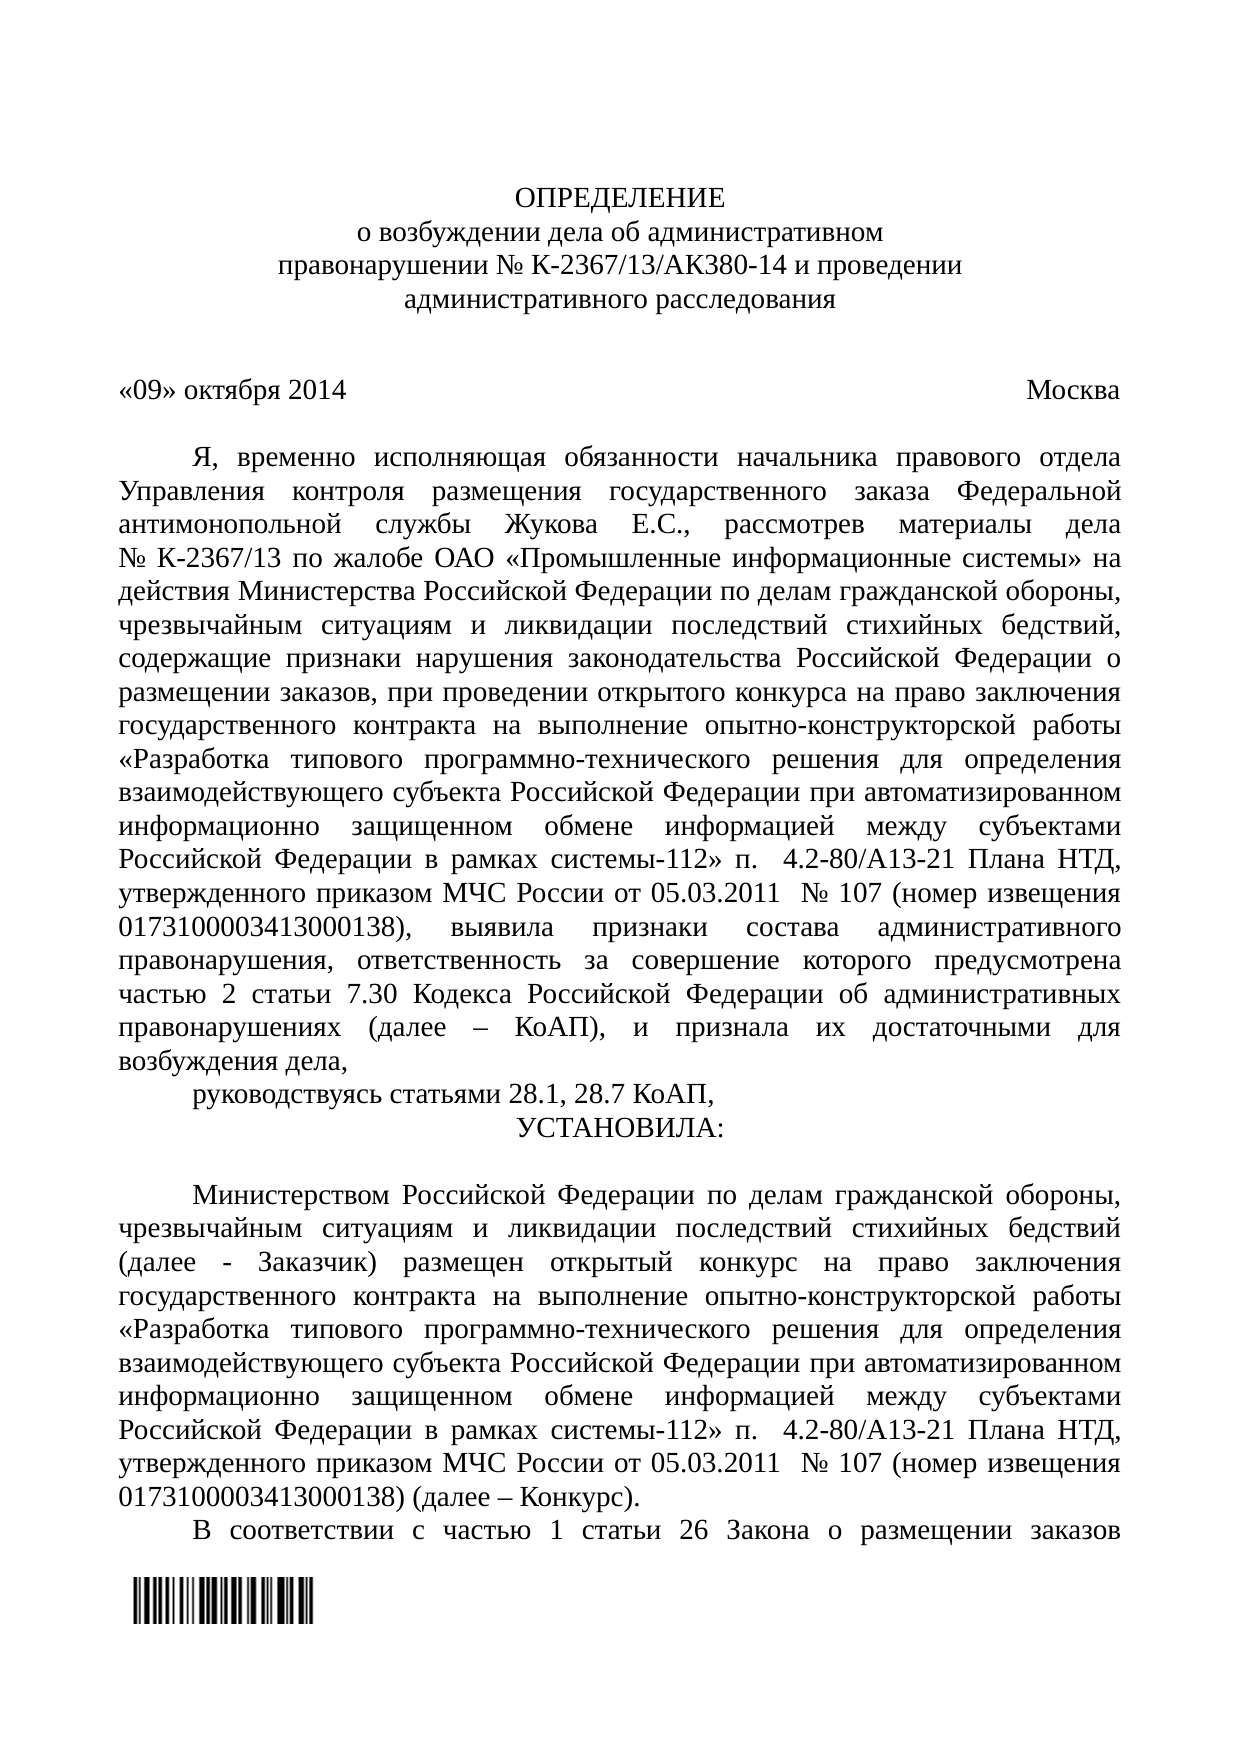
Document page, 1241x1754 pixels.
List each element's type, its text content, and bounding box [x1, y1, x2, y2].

text административного расследования [118, 281, 1122, 314]
text ОПРЕДЕЛЕНИЕ [118, 180, 1122, 214]
text правонарушении № К-2367/13/АК380-14 и проведении [118, 247, 1122, 281]
text руководствуясь статьями 28.1, 28.7 КоАП, [118, 1076, 1122, 1110]
text о возбуждении дела об административном [118, 214, 1122, 247]
picture [118, 1577, 331, 1624]
text «09» октября 2014 Москва [118, 372, 1122, 406]
text УСТАНОВИЛА: [118, 1110, 1122, 1143]
text Министерством Российской Федерации по делам гражданской обороны, чрезвычайным ситуациям и ликвидации последствий стихийных бедствий (далее - Заказчик) размещен открытый конкурс на право заключения государственного контракта на выполнение опытно-конструкторской работы «Разработка типового программно-технического решения для определения взаимодействующего субъекта Российской Федерации при автоматизированном информационно защищенном обмене информацией между субъектами Российской Федерации в рамках системы-112» п. 4.2-80/А13-21 Плана НТД, утвержденного приказом МЧС России от 05.03.2011 № 107 (номер извещения 0173100003413000138) (далее – Конкурс). [118, 1177, 1122, 1512]
text Я, временно исполняющая обязанности начальника правового отдела Управления контроля размещения государственного заказа Федеральной антимонопольной службы Жукова Е.С., рассмотрев материалы дела № К-2367/13 по жалобе ОАО «Промышленные информационные системы» на действия Министерства Российской Федерации по делам гражданской обороны, чрезвычайным ситуациям и ликвидации последствий стихийных бедствий, содержащие признаки нарушения законодательства Российской Федерации о размещении заказов, при проведении открытого конкурса на право заключения государственного контракта на выполнение опытно-конструкторской работы «Разработка типового программно-технического решения для определения взаимодействующего субъекта Российской Федерации при автоматизированном информационно защищенном обмене информацией между субъектами Российской Федерации в рамках системы-112» п. 4.2-80/А13-21 Плана НТД, утвержденного приказом МЧС России от 05.03.2011 № 107 (номер извещения 0173100003413000138), выявила признаки состава административного правонарушения, ответственность за совершение которого предусмотрена частью 2 статьи 7.30 Кодекса Российской Федерации об административных правонарушениях (далее – КоАП), и признала их достаточными для возбуждения дела, [118, 439, 1122, 1076]
text В соответствии с частью 1 статьи 26 Закона о размещении заказов [118, 1512, 1122, 1546]
